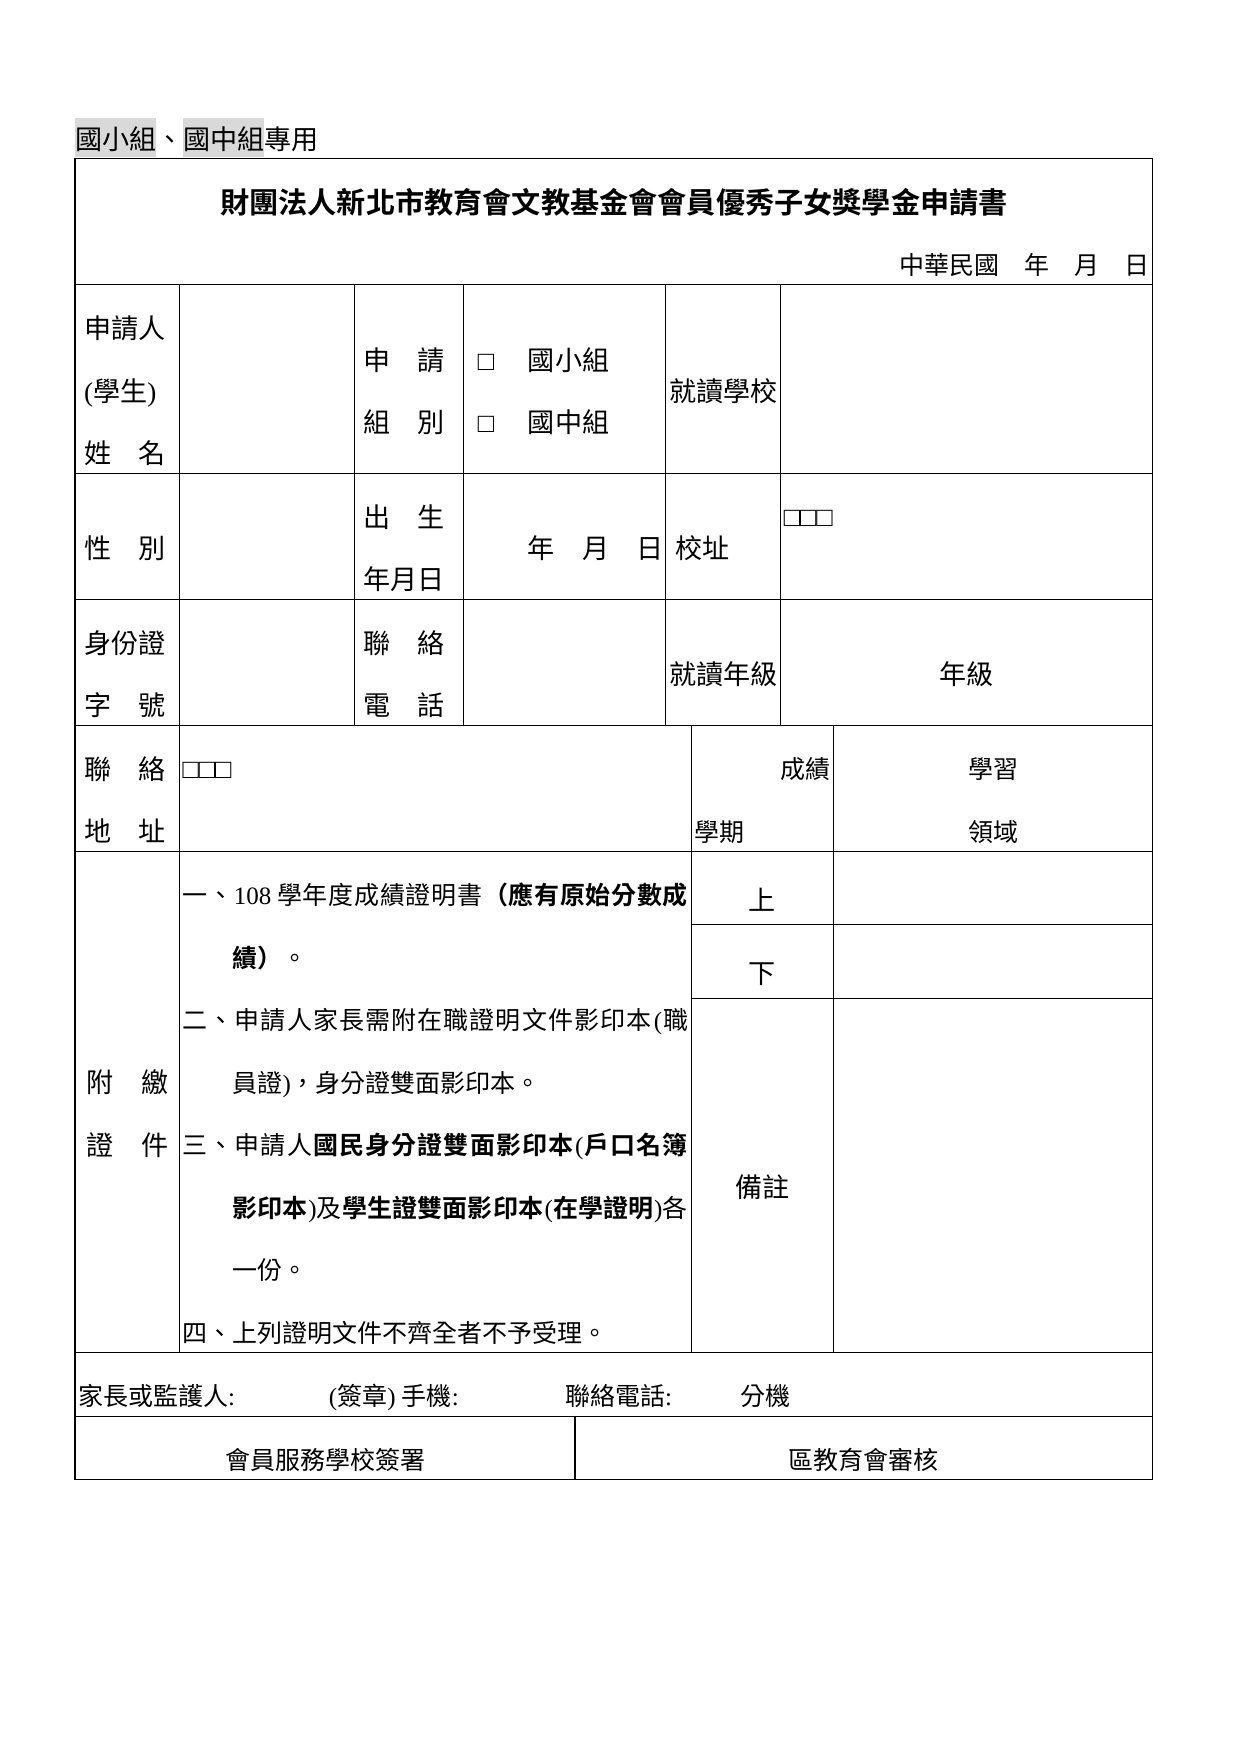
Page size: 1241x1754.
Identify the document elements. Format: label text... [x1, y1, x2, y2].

table_cell 聯 絡地 址 [76, 726, 179, 851]
table_cell 年 月 日 [464, 474, 665, 599]
table_cell 下 [692, 925, 833, 998]
table_cell 會員服務學校簽署 [76, 1417, 574, 1479]
table_cell 聯 絡 電 話 [355, 600, 463, 725]
table_cell 附 繳 證 件 [76, 852, 179, 1352]
table_cell 中華民國 年 月 日 [76, 222, 1152, 284]
table_header 財團法人新北市教育會文教基金會會員優秀子女獎學金申請書 [76, 159, 1152, 222]
table_cell 成績 學期 [692, 726, 833, 851]
text 國小組、國中組專用 [75, 96, 1165, 158]
table_cell 申請人(學生)姓 名 [76, 285, 179, 473]
table_cell 上 [692, 852, 833, 924]
table_cell [834, 852, 1152, 924]
table_cell [180, 285, 354, 473]
table_cell □□□ [180, 726, 691, 851]
table_cell 校址 [666, 474, 780, 599]
table_cell 一、108學年度成績證明書（應有原始分數成績）。 二、申請人家長需附在職證明文件影印本(職員證)，身分證雙面影印本。 三、申請人國民身分證雙面影印本(戶口名簿影印本)及學生證雙面影印本(在學證明)各一份。 四、上列證明文件不齊全者不予受理。 [180, 852, 691, 1352]
table_cell 性 別 [76, 474, 179, 599]
table_cell 就讀年級 [666, 600, 780, 725]
table_cell [180, 600, 354, 725]
table_cell 出 生 年月日 [355, 474, 463, 599]
table_cell 備註 [692, 999, 833, 1352]
table_cell [834, 925, 1152, 998]
table_cell 年級 [781, 600, 1152, 725]
table_cell 學習 領域 [834, 726, 1152, 851]
table_cell 身份證 字 號 [76, 600, 179, 725]
table_cell □□□ [781, 474, 1152, 599]
table_cell 國小組 國中組 [464, 285, 665, 473]
table_cell 家長或監護人: (簽章) 手機: 聯絡電話: 分機 [76, 1353, 1152, 1416]
table_cell [464, 600, 665, 725]
table_cell [834, 999, 1152, 1352]
table_cell 申 請 組 別 [355, 285, 463, 473]
table_cell [180, 474, 354, 599]
table_cell 區教育會審核 [576, 1417, 1152, 1479]
table_cell [781, 285, 1152, 473]
table_cell 就讀學校 [666, 285, 780, 473]
